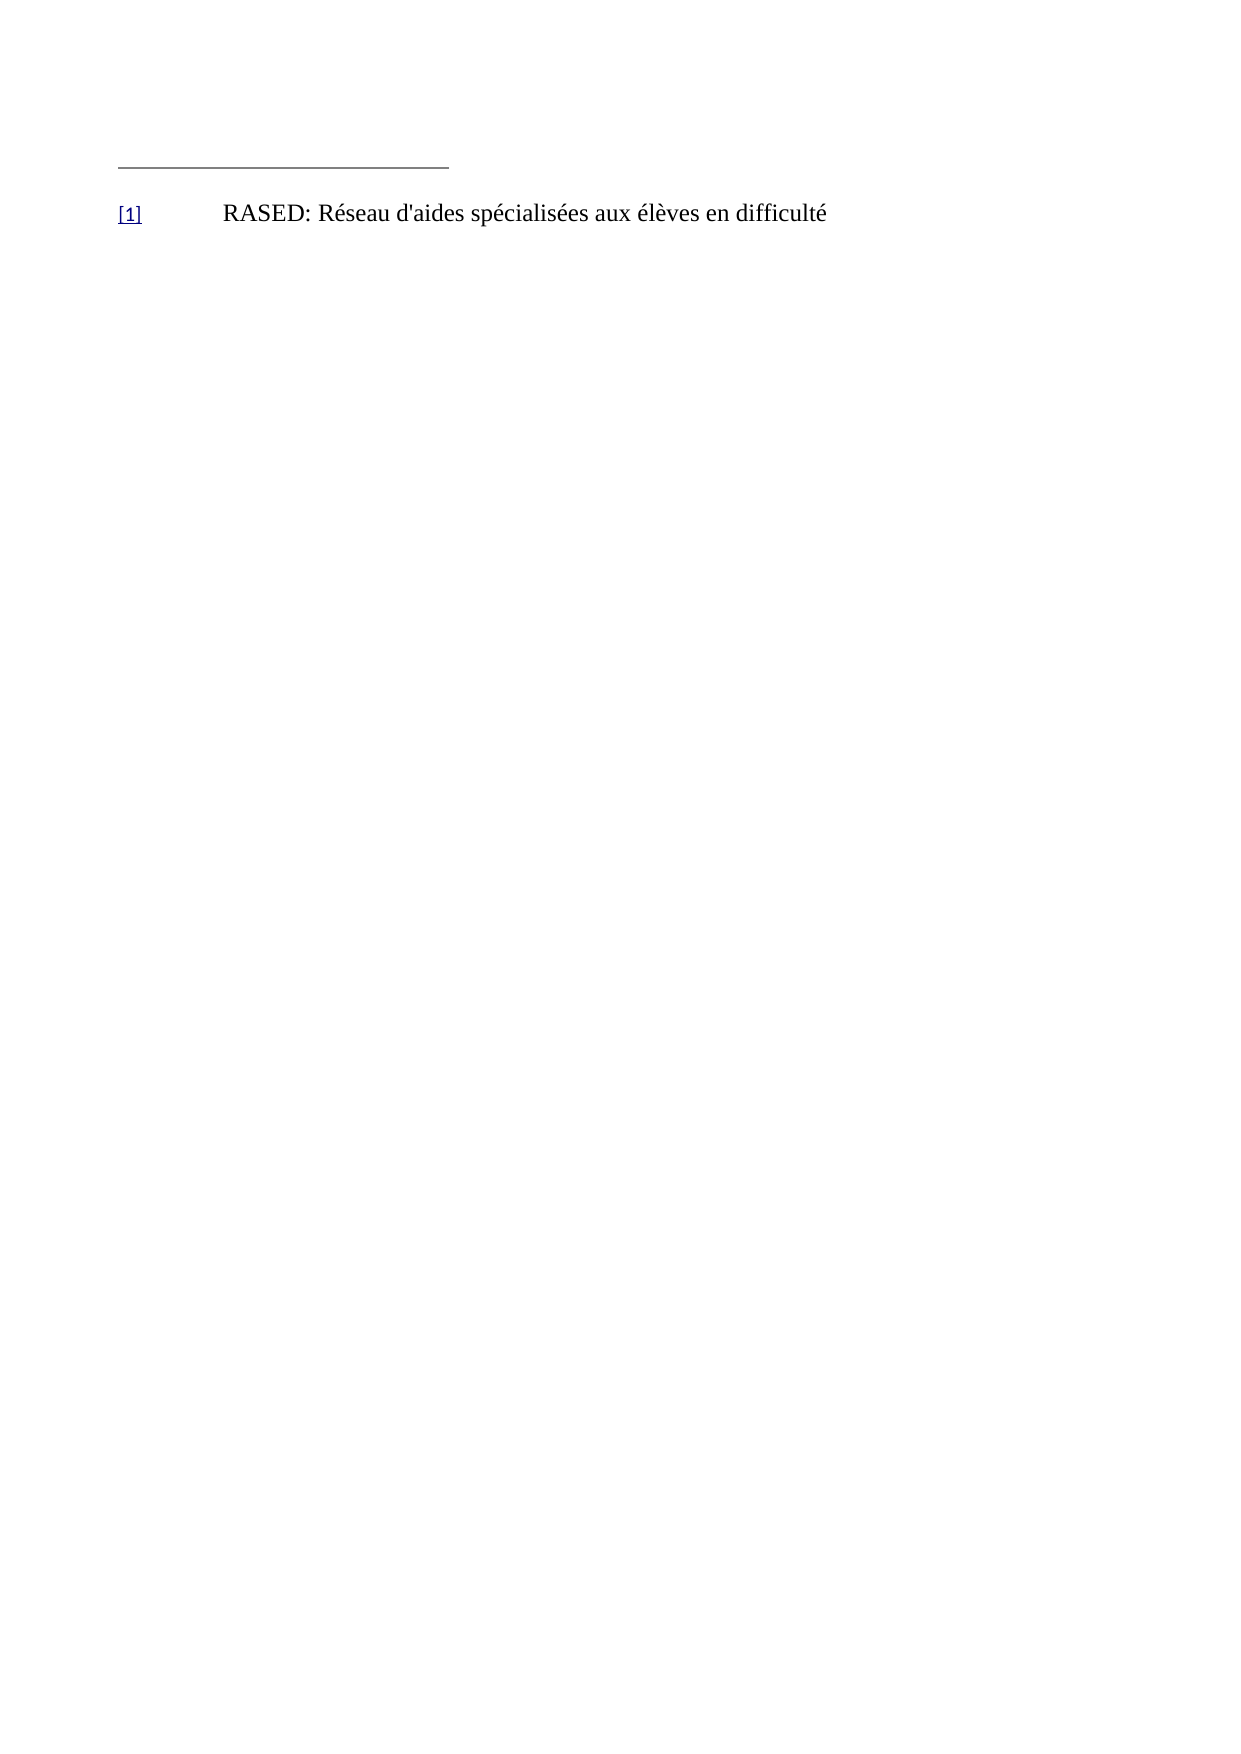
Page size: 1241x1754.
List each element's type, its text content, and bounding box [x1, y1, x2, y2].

text [1] RASED: Réseau d'aides spécialisées aux élèves en difficulté [118, 198, 1122, 227]
